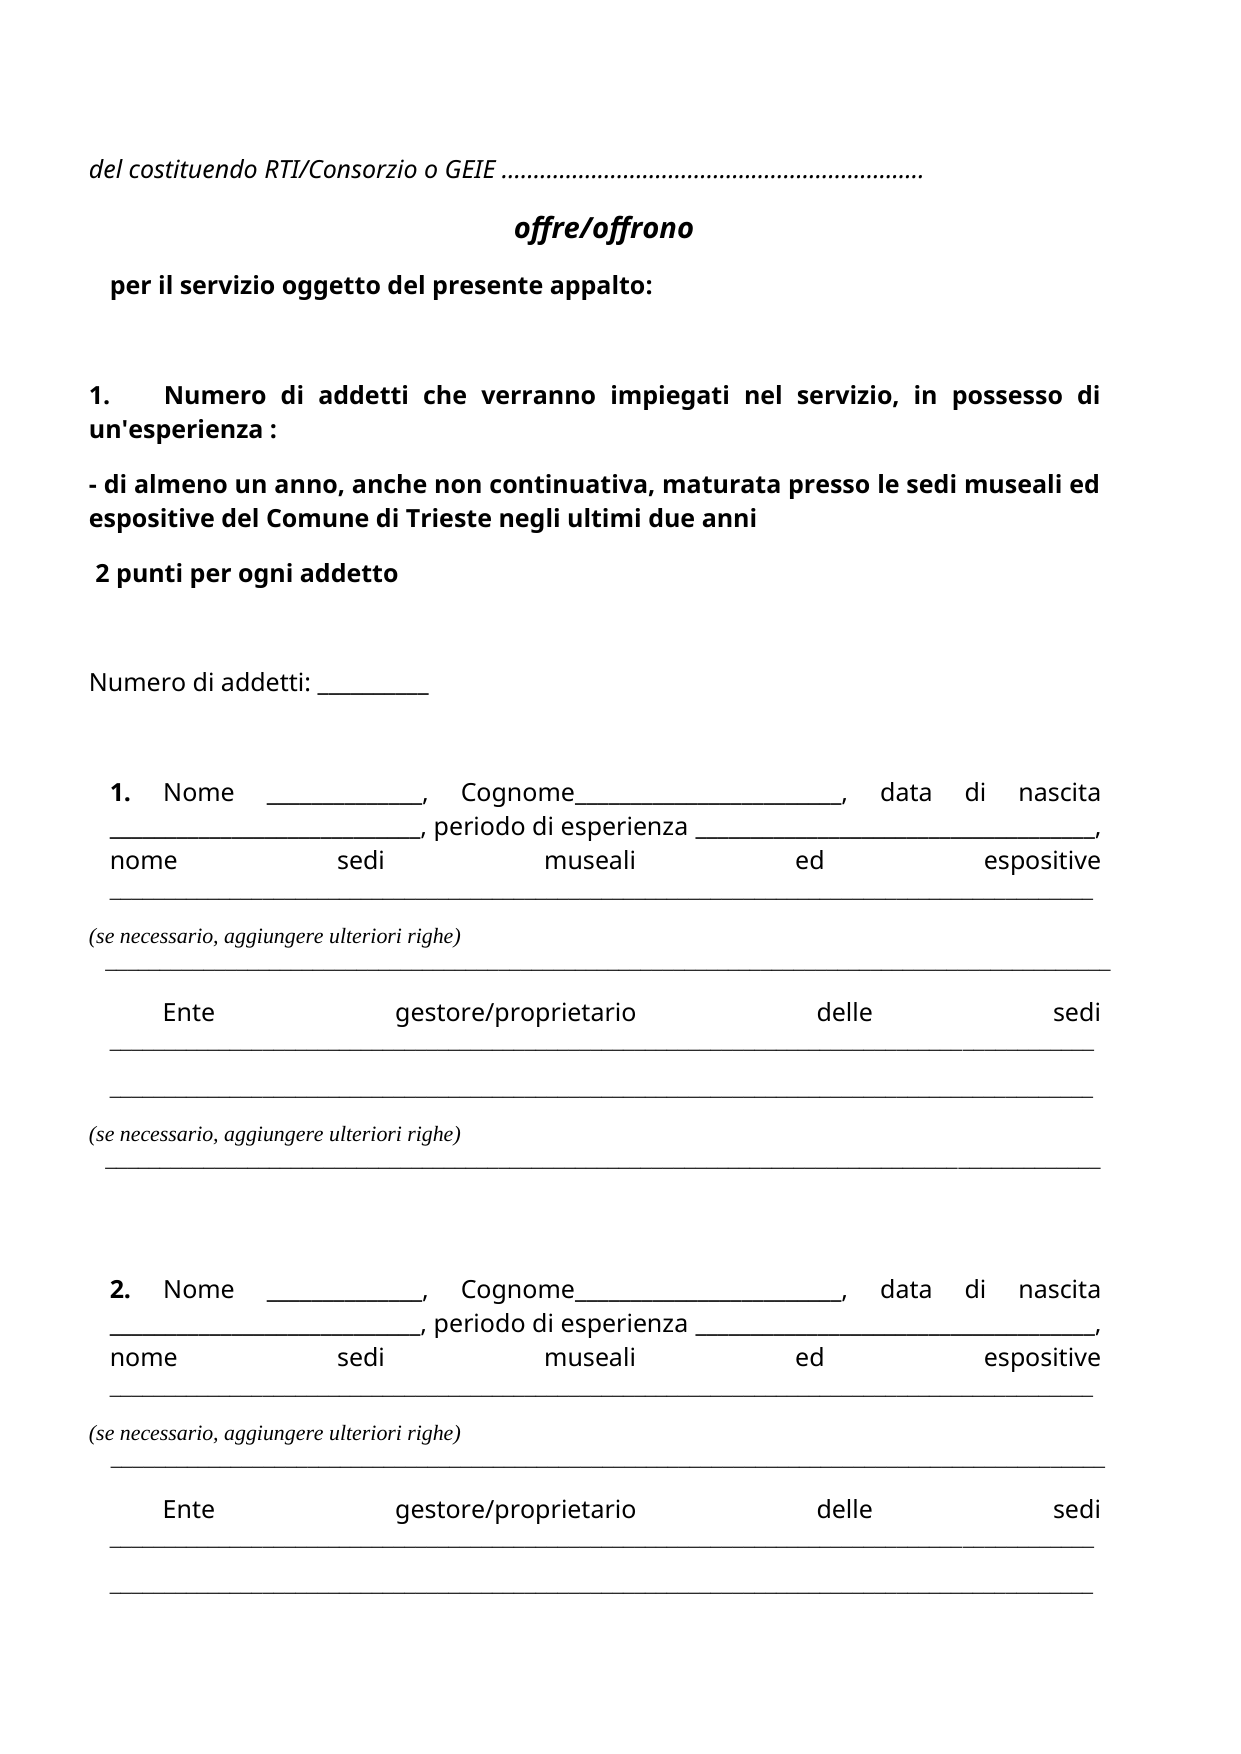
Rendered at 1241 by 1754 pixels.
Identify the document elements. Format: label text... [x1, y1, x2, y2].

text ____________________________________________________________________________________________ [89, 948, 1122, 973]
list - di almeno un anno, anche non continuativa, maturata presso le sedi museali ed espositive del Comune di Trieste negli ultimi due anni [89, 466, 1101, 534]
text (se necessario, aggiungere ulteriori righe) [89, 1420, 1122, 1445]
text del costituendo RTI/Consorzio o GEIE ……………………………………………….……….. [89, 152, 1101, 186]
text __________________________________________________________________________________________ [109, 1074, 1101, 1100]
list 2 punti per ogni addetto [89, 555, 1101, 589]
list Numero di addetti che verranno impiegati nel servizio, in possesso di un'esperienza : [89, 377, 1101, 446]
text per il servizio oggetto del presente appalto: [109, 268, 1101, 302]
text __________________________________________________________________________________________ [109, 1571, 1101, 1597]
text offre/offrono [109, 207, 1101, 247]
text 2. Nome ______________, Cognome________________________, data di nascita ____________________________, periodo di esperienza ____________________________________, nome sedi museali ed espositive __________________________________________________________________________________________ [109, 1272, 1101, 1399]
text Ente gestore/proprietario delle sedi __________________________________________________________________________________________ [109, 994, 1101, 1054]
text ___________________________________________________________________________________________ [89, 1146, 1122, 1171]
text ___________________________________________________________________________________________ [89, 1445, 1122, 1471]
text (se necessario, aggiungere ulteriori righe) [89, 923, 1122, 948]
text Ente gestore/proprietario delle sedi __________________________________________________________________________________________ [109, 1491, 1101, 1551]
text (se necessario, aggiungere ulteriori righe) [89, 1121, 1122, 1146]
text Numero di addetti: __________ [89, 665, 1101, 699]
text 1. Nome ______________, Cognome________________________, data di nascita ____________________________, periodo di esperienza ____________________________________, nome sedi museali ed espositive __________________________________________________________________________________________ [109, 775, 1101, 902]
